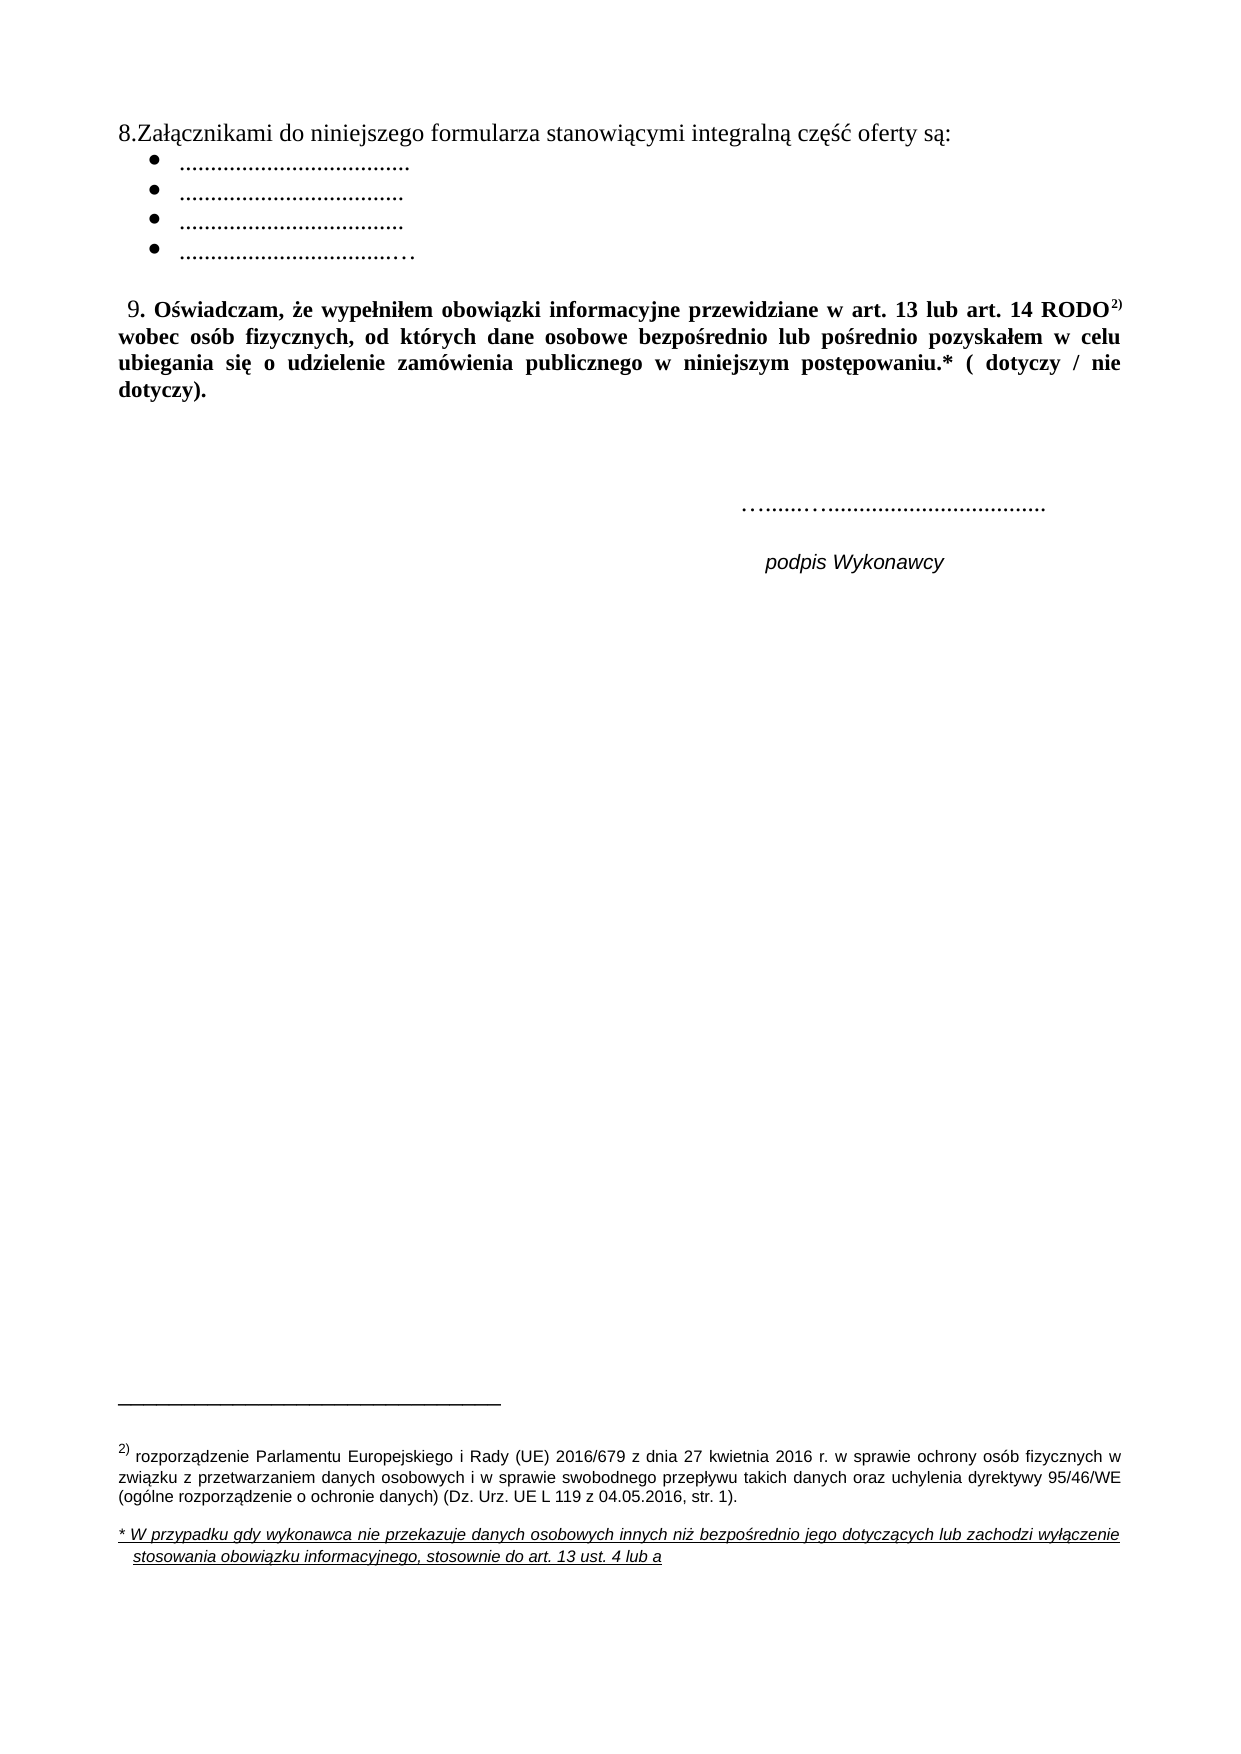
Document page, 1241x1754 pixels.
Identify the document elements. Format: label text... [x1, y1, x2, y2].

text podpis Wykonawcy [152, 546, 1122, 575]
list ..................................… [149, 236, 1122, 266]
text …......…................................... [152, 488, 1122, 517]
list .................................... [149, 177, 1122, 206]
text ______________________________ [118, 1380, 1122, 1406]
list ..................................... [149, 147, 1122, 177]
text 2) rozporządzenie Parlamentu Europejskiego i Rady (UE) 2016/679 z dnia 27 kwietnia 2016 r. w sprawie ochrony osób fizycznych w związku z przetwarzaniem danych osobowych i w sprawie swobodnego przepływu takich danych oraz uchylenia dyrektywy 95/46/WE (ogólne rozporządzenie o ochronie danych) (Dz. Urz. UE L 119 z 04.05.2016, str. 1). [118, 1441, 1122, 1506]
text * W przypadku gdy wykonawca nie przekazuje danych osobowych innych niż bezpośrednio jego dotyczących lub zachodzi wyłączenie stosowania obowiązku informacyjnego, stosownie do art. 13 ust. 4 lub a [118, 1525, 1122, 1566]
text 8.Załącznikami do niniejszego formularza stanowiącymi integralną część oferty są: [118, 118, 1122, 147]
text 9. Oświadczam, że wypełniłem obowiązki informacyjne przewidziane w art. 13 lub art. 14 RODO2) wobec osób fizycznych, od których dane osobowe bezpośrednio lub pośrednio pozyskałem w celu ubiegania się o udzielenie zamówienia publicznego w niniejszym postępowaniu.* ( dotyczy / nie dotyczy). [118, 294, 1122, 402]
list .................................... [149, 206, 1122, 236]
